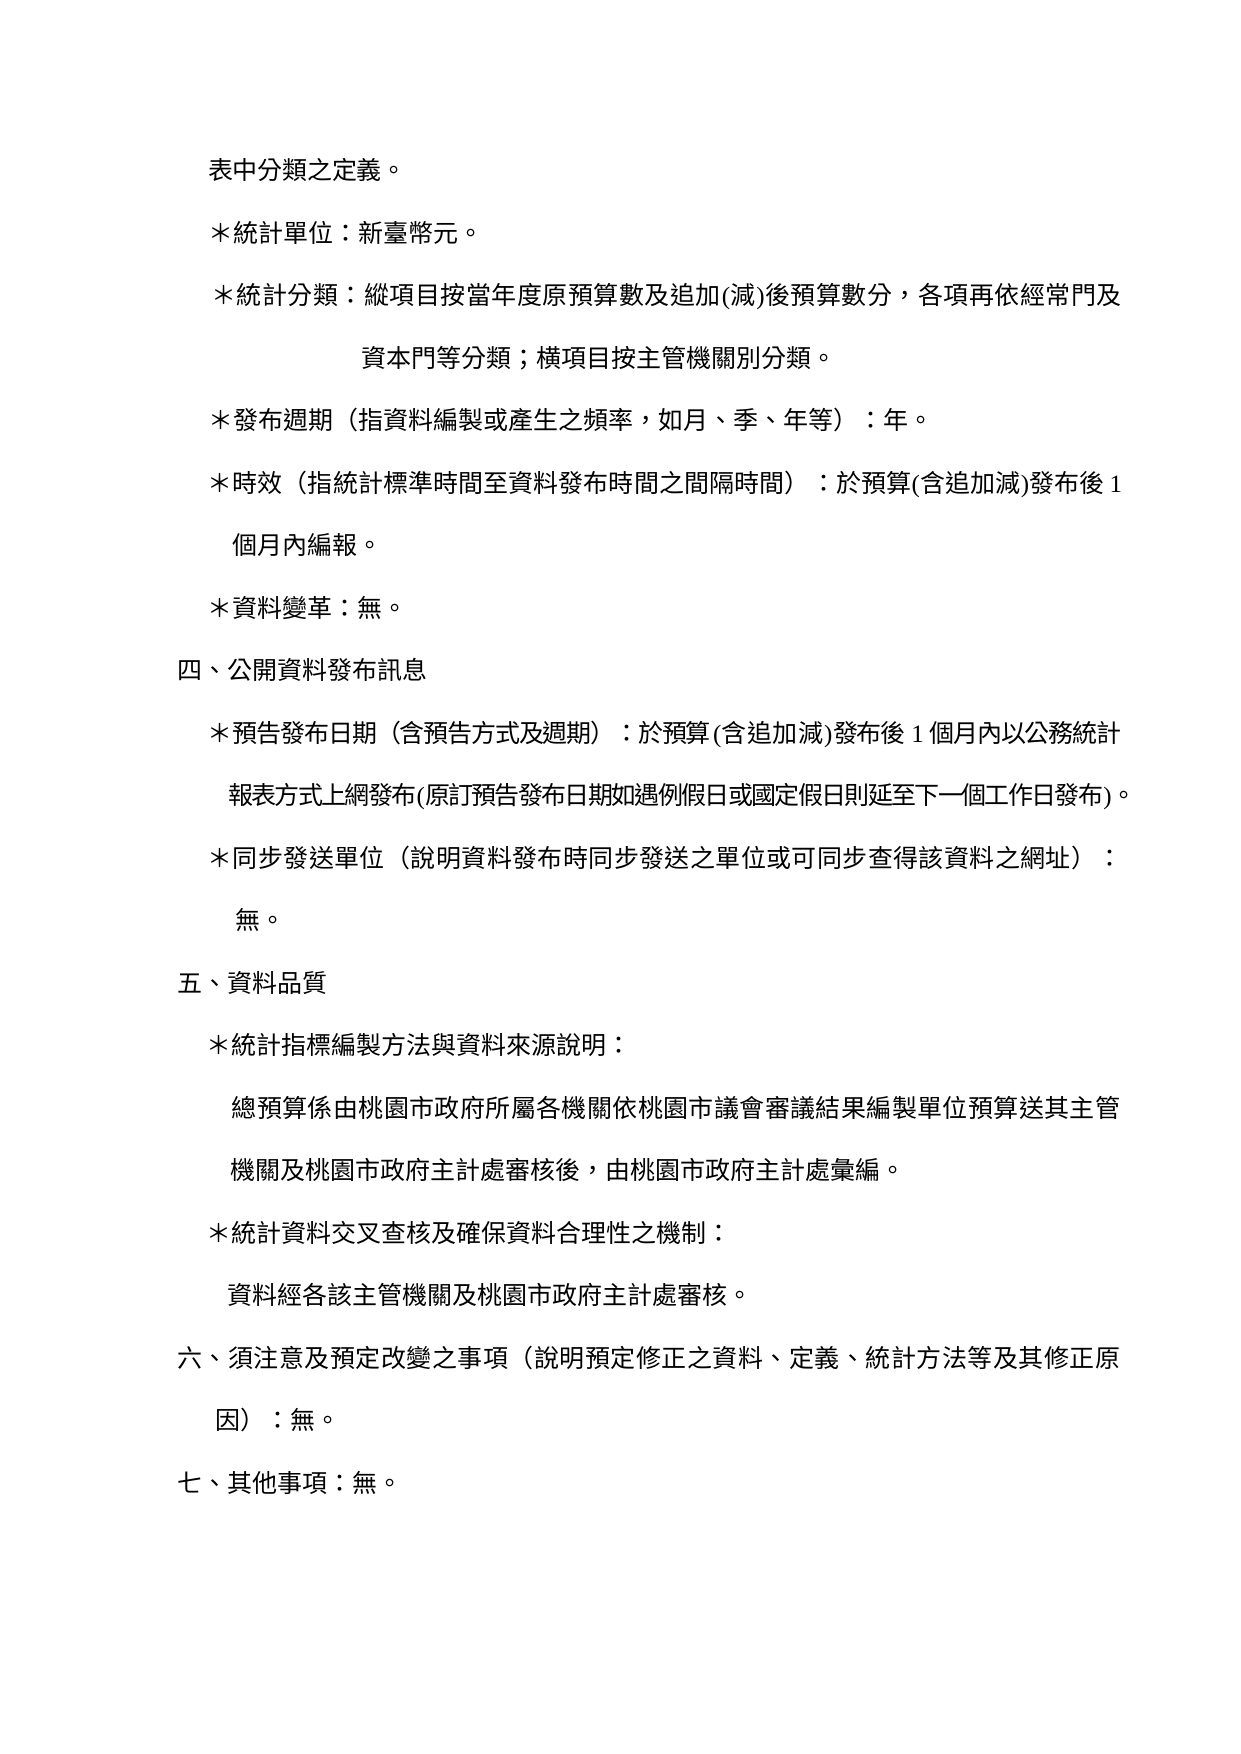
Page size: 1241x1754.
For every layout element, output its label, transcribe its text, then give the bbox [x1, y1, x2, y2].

text 表中分類之定義。 [208, 127, 1122, 189]
text ＊統計分類：縱項目按當年度原預算數及追加(減)後預算數分，各項再依經常門及資本門等分類；横項目按主管機關別分類。 [211, 252, 1122, 377]
text 資料經各該主管機關及桃園市政府主計處審核。 [227, 1252, 1122, 1314]
text 六、須注意及預定改變之事項（說明預定修正之資料、定義、統計方法等及其修正原因）：無。 [177, 1314, 1122, 1439]
text ＊同步發送單位（說明資料發布時同步發送之單位或可同步查得該資料之網址）：無。 [207, 814, 1122, 939]
text ＊時效（指統計標準時間至資料發布時間之間隔時間）：於預算(含追加減)發布後1個月內編報。 [207, 439, 1122, 564]
text 七、其他事項：無。 [177, 1439, 1122, 1502]
text ＊發布週期（指資料編製或產生之頻率，如月、季、年等）：年。 [208, 377, 1122, 439]
text ＊統計單位：新臺幣元。 [208, 189, 1122, 252]
text ＊統計指標編製方法與資料來源說明： [206, 1002, 1122, 1064]
text ＊預告發布日期（含預告方式及週期）：於預算(含追加減)發布後1個月內以公務統計報表方式上網發布(原訂預告發布日期如遇例假日或國定假日則延至下一個工作日發布)。 [207, 689, 1122, 814]
text 五、資料品質 [177, 939, 1156, 1002]
text ＊統計資料交叉查核及確保資料合理性之機制： [206, 1189, 1122, 1252]
text 總預算係由桃園市政府所屬各機關依桃園市議會審議結果編製單位預算送其主管機關及桃園市政府主計處審核後，由桃園市政府主計處彙編。 [230, 1064, 1122, 1189]
text ＊資料變革：無。 [207, 564, 1122, 627]
text 四、公開資料發布訊息 [177, 627, 1122, 689]
